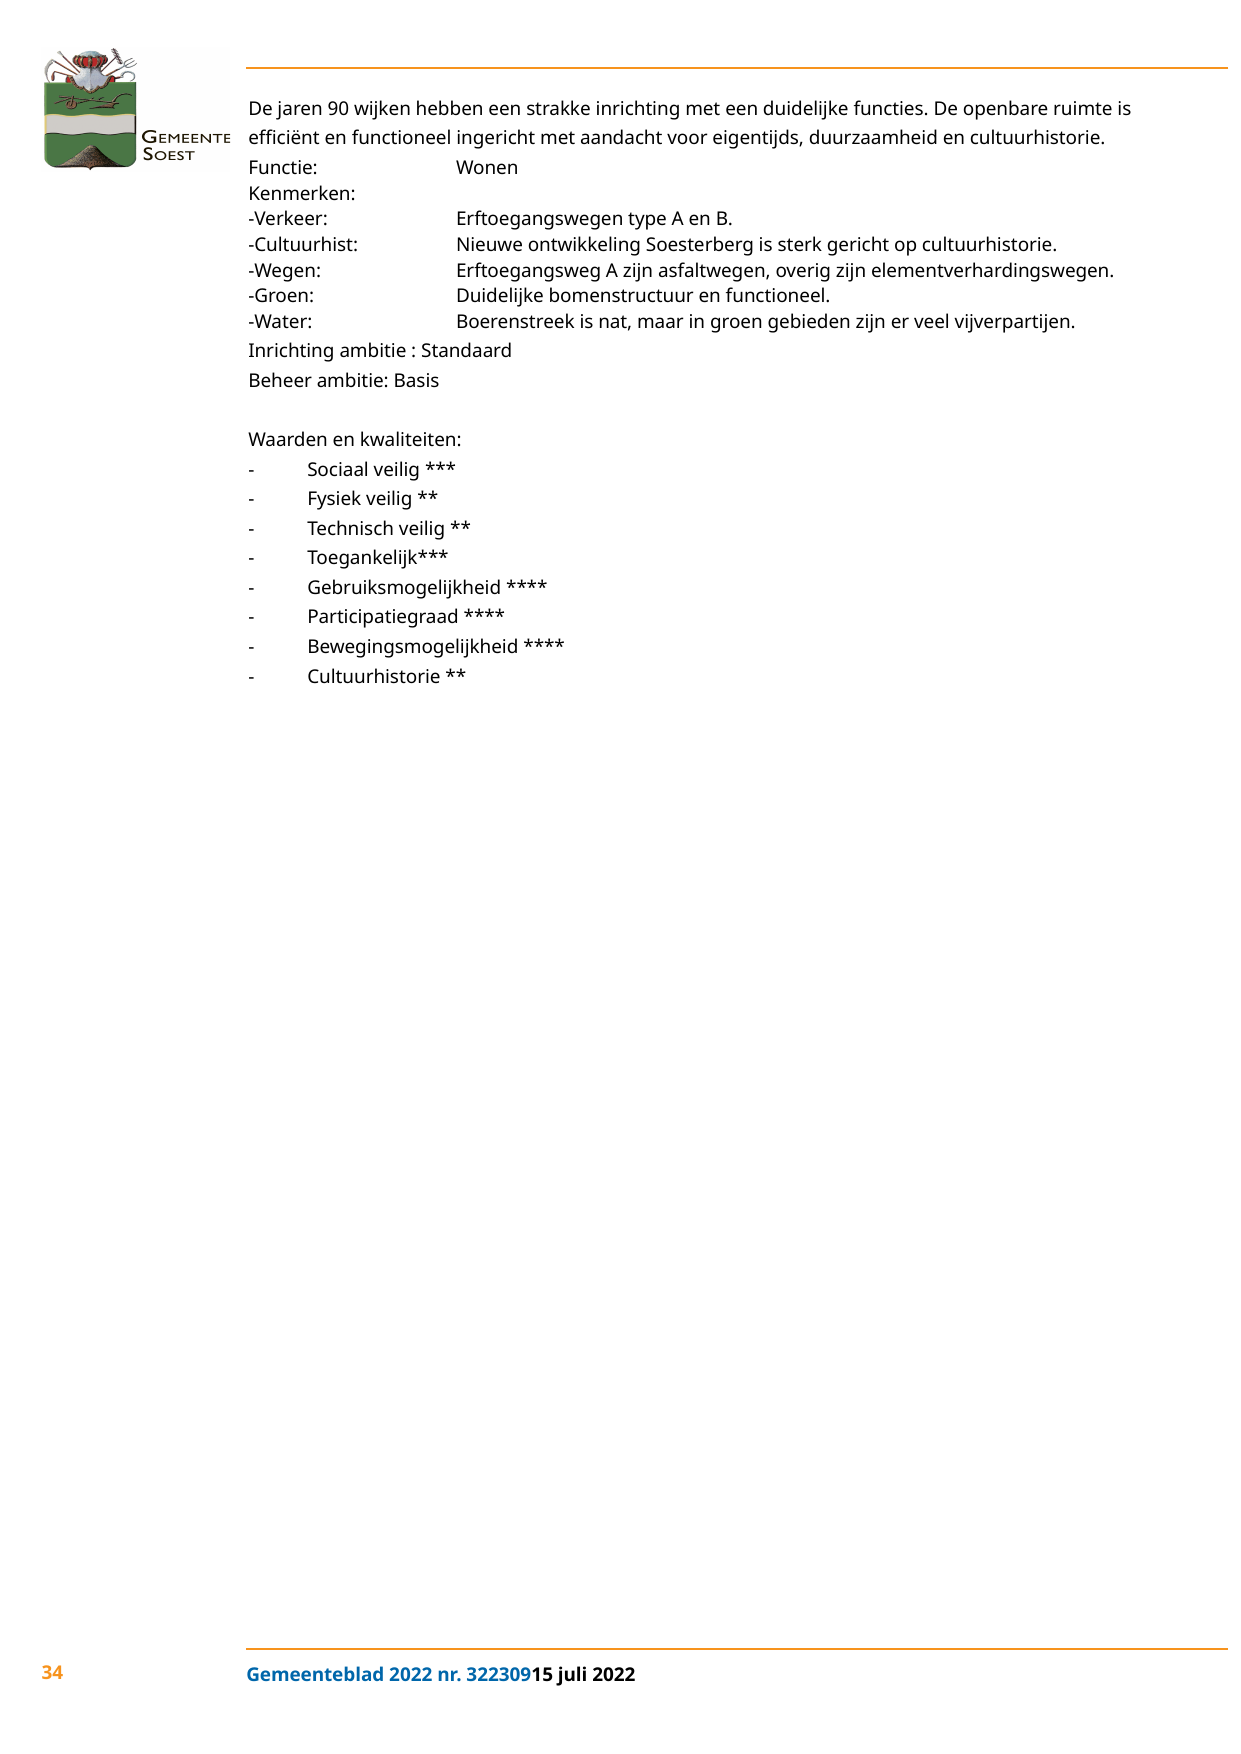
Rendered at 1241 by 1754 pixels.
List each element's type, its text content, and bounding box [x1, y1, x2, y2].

table_cell -Cultuurhist: [248, 231, 456, 257]
table_cell [456, 180, 1152, 206]
text Inrichting ambitie : Standaard [248, 337, 1152, 363]
text De jaren 90 wijken hebben een strakke inrichting met een duidelijke functies. De openbare ruimte is efficiënt en functioneel ingericht met aandacht voor eigentijds, duurzaamheid en cultuurhistorie. [248, 95, 1152, 150]
table_cell -Verkeer: [248, 206, 456, 231]
table_cell -Wegen: [248, 257, 456, 283]
table_cell Erftoegangsweg A zijn asfaltwegen, overig zijn elementverhardingswegen. [456, 257, 1152, 283]
list Participatiegraad **** [248, 604, 1152, 629]
list Cultuurhistorie ** [248, 663, 1152, 688]
picture [41, 47, 231, 172]
list Gebruiksmogelijkheid **** [248, 574, 1152, 600]
table_cell Boerenstreek is nat, maar in groen gebieden zijn er veel vijverpartijen. [456, 309, 1152, 334]
table_cell Duidelijke bomenstructuur en functioneel. [456, 283, 1152, 308]
text Beheer ambitie: Basis [248, 367, 1152, 393]
table_cell Erftoegangswegen type A en B. [456, 206, 1152, 231]
table_header Functie: [248, 154, 456, 180]
table_cell Kenmerken: [248, 180, 456, 206]
text Waarden en kwaliteiten: [248, 426, 1152, 452]
list Bewegingsmogelijkheid **** [248, 633, 1152, 659]
list Fysiek veilig ** [248, 485, 1152, 511]
list Toegankelijk*** [248, 544, 1152, 570]
table_cell -Water: [248, 309, 456, 334]
table_cell Nieuwe ontwikkeling Soesterberg is sterk gericht op cultuurhistorie. [456, 231, 1152, 257]
table_header Wonen [456, 154, 1152, 180]
table_cell -Groen: [248, 283, 456, 308]
list Sociaal veilig *** [248, 456, 1152, 481]
list Technisch veilig ** [248, 515, 1152, 541]
